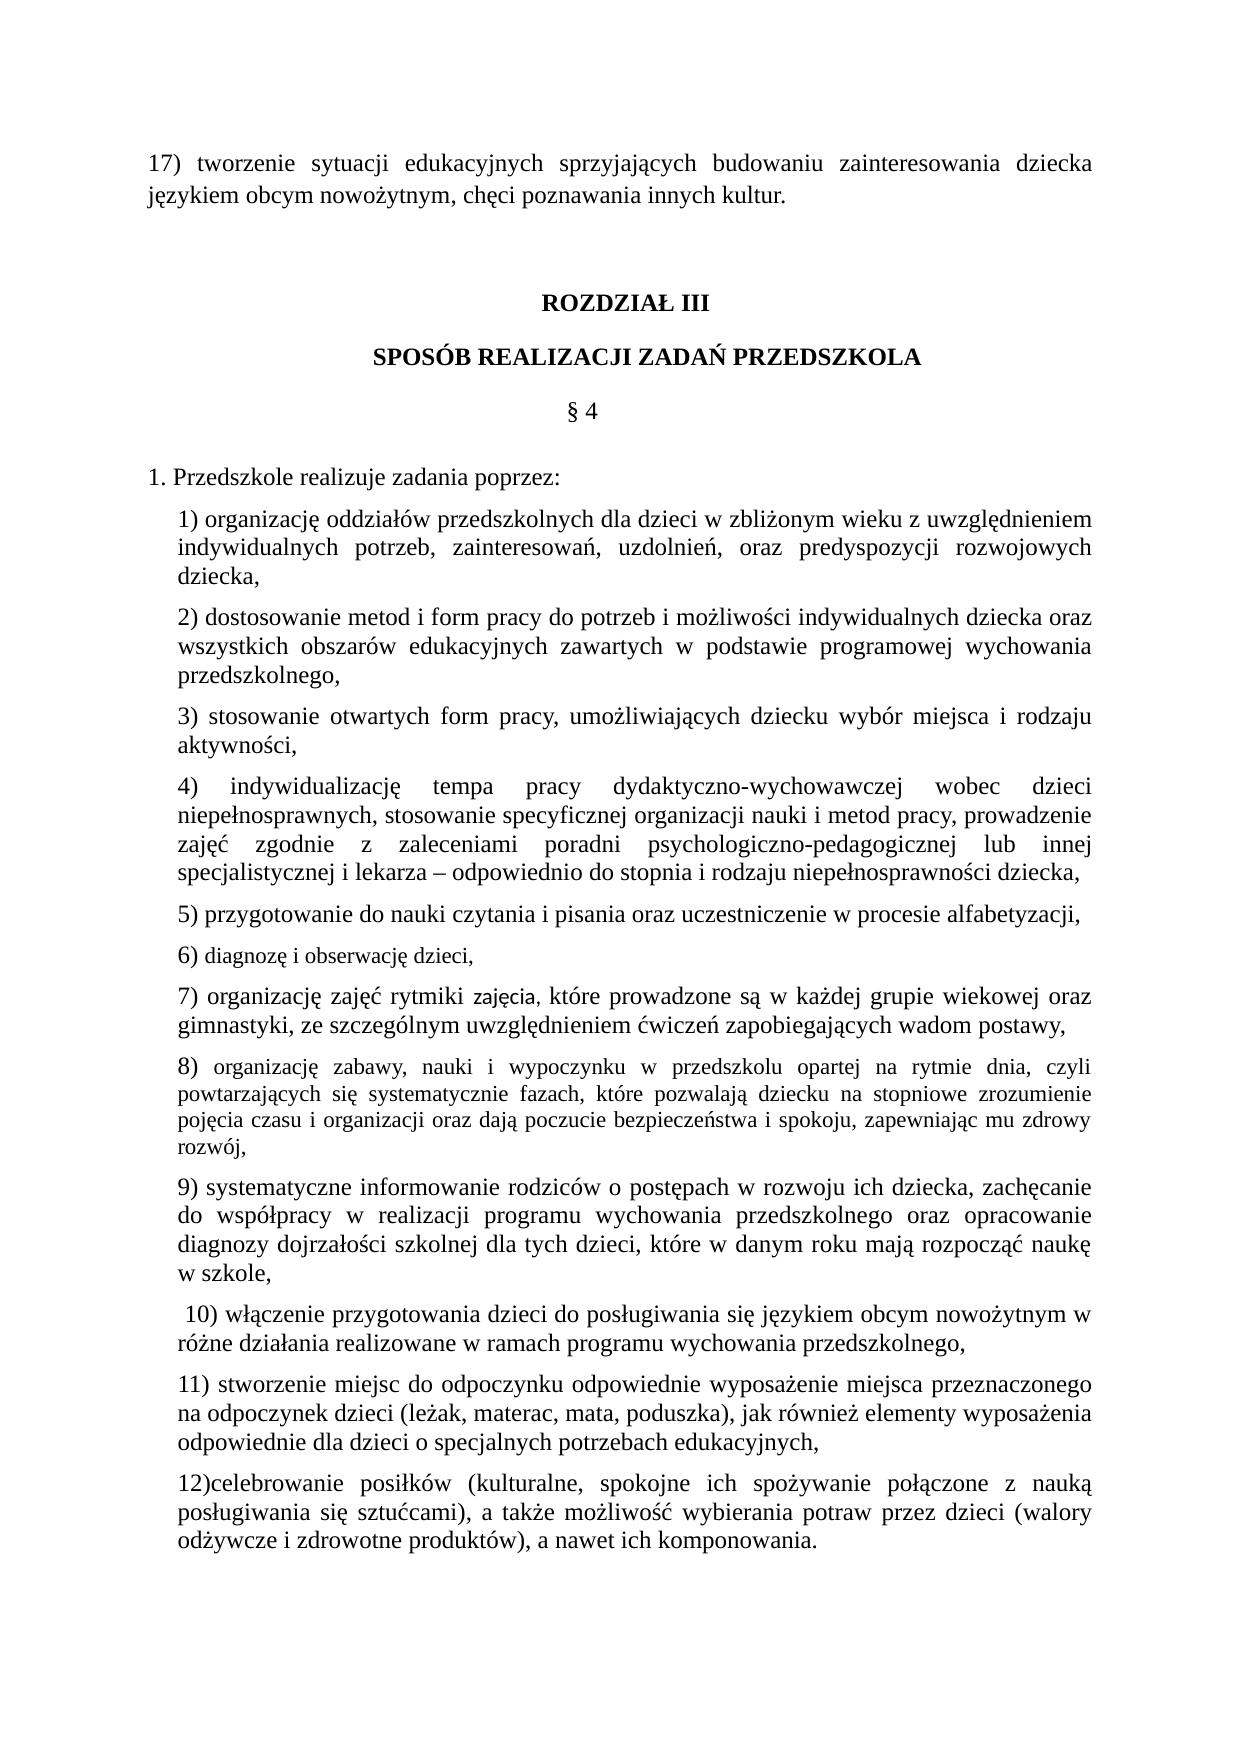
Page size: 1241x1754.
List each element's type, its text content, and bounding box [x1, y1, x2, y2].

text 3) stosowanie otwartych form pracy, umożliwiających dziecku wybór miejsca i rodzaju aktywności, [177, 701, 1093, 759]
text § 4 [148, 396, 1093, 425]
text 4) indywidualizację tempa pracy dydaktyczno-wychowawczej wobec dzieci niepełnosprawnych, stosowanie specyficznej organizacji nauki i metod pracy, prowadzenie zajęć zgodnie z zaleceniami poradni psychologiczno-pedagogicznej lub innej specjalistycznej i lekarza – odpowiednio do stopnia i rodzaju niepełnosprawności dziecka, [177, 771, 1093, 886]
list celebrowanie posiłków (kulturalne, spokojne ich spożywanie połączone z nauką posługiwania się sztućcami), a także możliwość wybierania potraw przez dzieci (walory odżywcze i zdrowotne produktów), a nawet ich komponowania. [177, 1468, 1093, 1554]
text ROZDZIAŁ III [148, 288, 1093, 317]
text 9) systematyczne informowanie rodziców o postępach w rozwoju ich dziecka, zachęcanie do współpracy w realizacji programu wychowania przedszkolnego oraz opracowanie diagnozy dojrzałości szkolnej dla tych dzieci, które w danym roku mają rozpocząć naukę w szkole, [177, 1172, 1093, 1287]
text 8) organizację zabawy, nauki i wypoczynku w przedszkolu opartej na rytmie dnia, czyli powtarzających się systematycznie fazach, które pozwalają dziecku na stopniowe zrozumienie pojęcia czasu i organizacji oraz dają poczucie bezpieczeństwa i spokoju, zapewniając mu zdrowy rozwój, [177, 1051, 1093, 1159]
text 10) włączenie przygotowania dzieci do posługiwania się językiem obcym nowożytnym w różne działania realizowane w ramach programu wychowania przedszkolnego, [177, 1299, 1093, 1357]
text 5) przygotowanie do nauki czytania i pisania oraz uczestniczenie w procesie alfabetyzacji, [177, 899, 1093, 927]
text 7) organizację zajęć rytmiki zajęcia, które prowadzone są w każdej grupie wiekowej oraz gimnastyki, ze szczególnym uwzględnieniem ćwiczeń zapobiegających wadom postawy, [177, 981, 1093, 1039]
text 6) diagnozę i obserwację dzieci, [177, 940, 1093, 969]
text 1. Przedszkole realizuje zadania poprzez: [148, 462, 1093, 491]
text 11) stworzenie miejsc do odpoczynku odpowiednie wyposażenie miejsca przeznaczonego na odpoczynek dzieci (leżak, materac, mata, poduszka), jak również elementy wyposażenia odpowiednie dla dzieci o specjalnych potrzebach edukacyjnych, [177, 1369, 1093, 1456]
text 17) tworzenie sytuacji edukacyjnych sprzyjających budowaniu zainteresowania dziecka językiem obcym nowożytnym, chęci poznawania innych kultur. [148, 148, 1093, 209]
text 2) dostosowanie metod i form pracy do potrzeb i możliwości indywidualnych dziecka oraz wszystkich obszarów edukacyjnych zawartych w podstawie programowej wychowania przedszkolnego, [177, 602, 1093, 689]
text SPOSÓB REALIZACJI ZADAŃ PRZEDSZKOLA [148, 342, 1093, 371]
text 1) organizację oddziałów przedszkolnych dla dzieci w zbliżonym wieku z uwzględnieniem indywidualnych potrzeb, zainteresowań, uzdolnień, oraz predyspozycji rozwojowych dziecka, [177, 504, 1093, 590]
